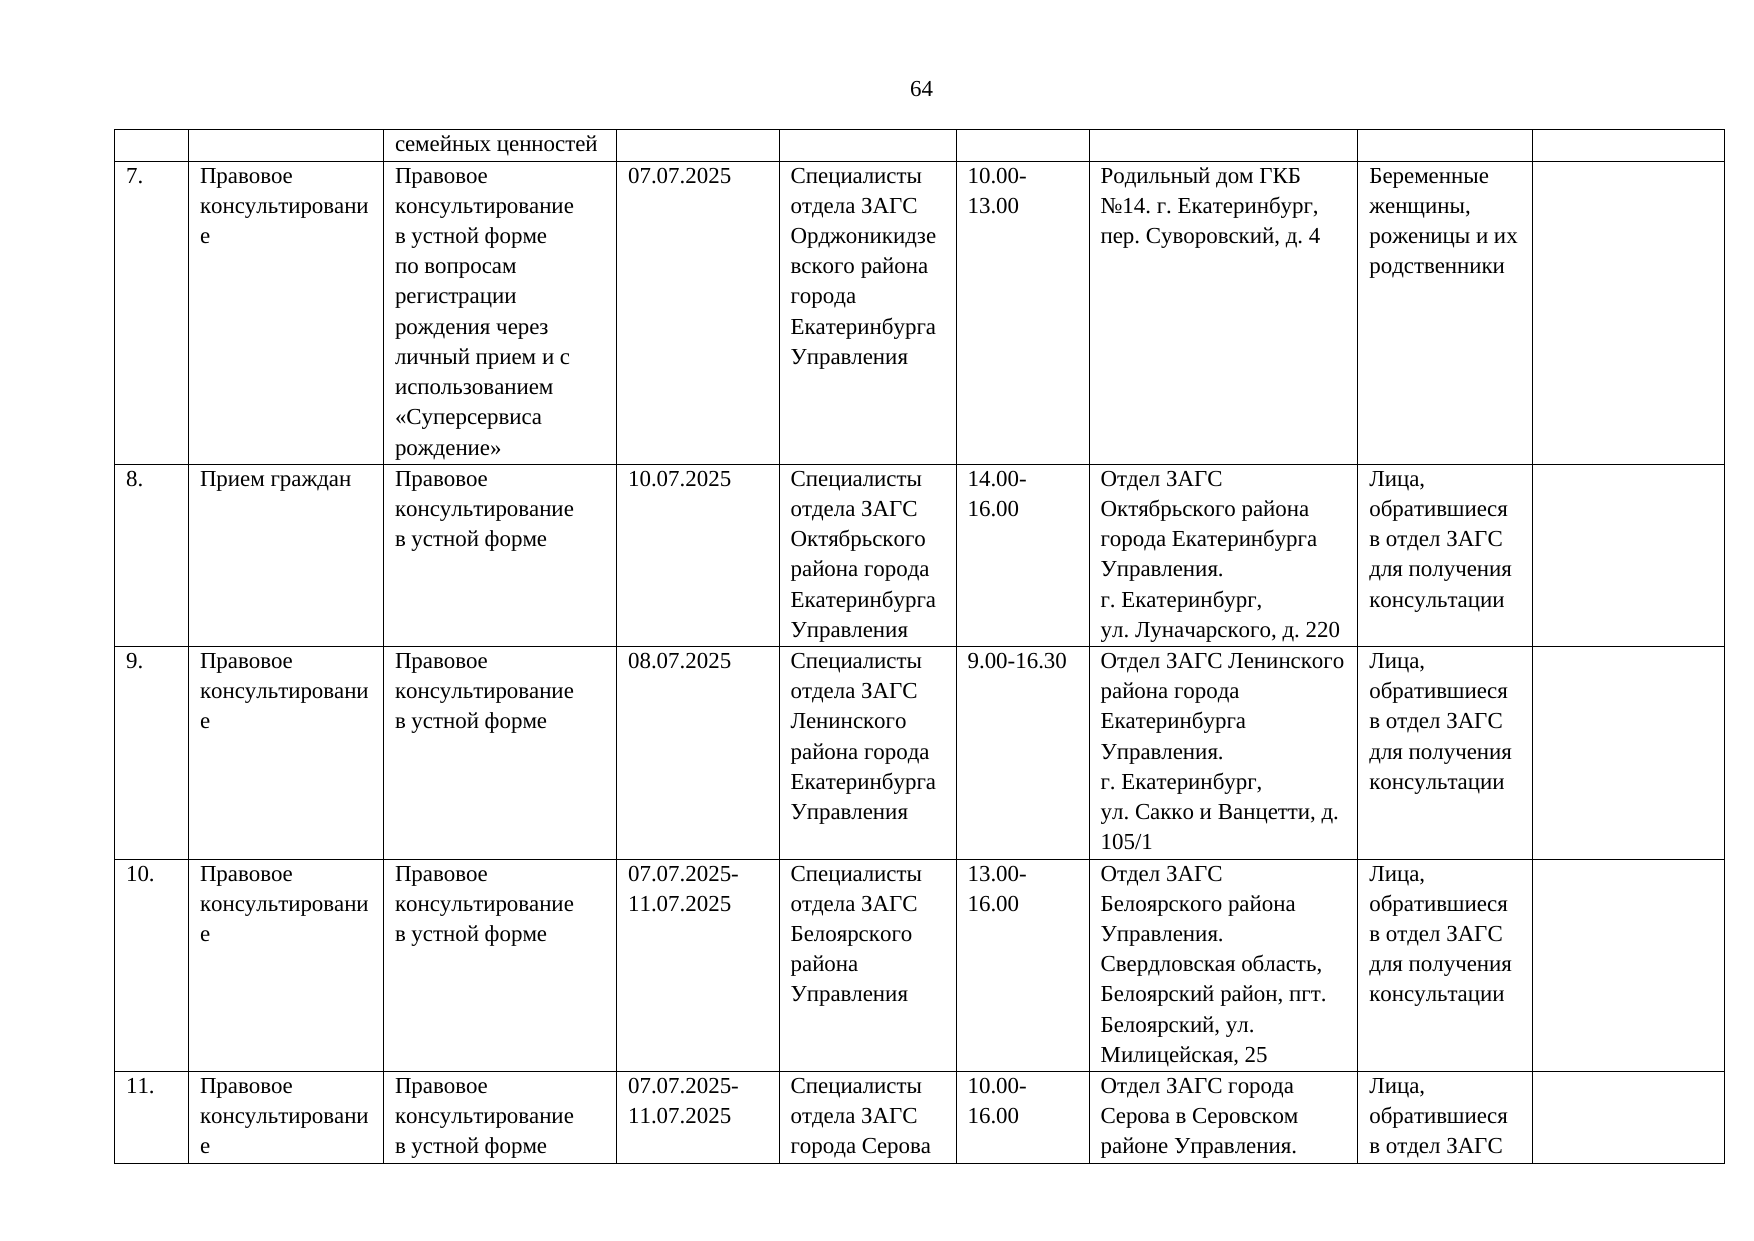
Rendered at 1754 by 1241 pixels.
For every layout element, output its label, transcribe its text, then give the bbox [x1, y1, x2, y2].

table_cell Прием граждан [189, 465, 383, 646]
table_cell [1533, 647, 1724, 858]
table_cell Отдел ЗАГС Ленинского района города Екатеринбурга Управления. г. Екатеринбург, ул. Сакко и Ванцетти, д. 105/1 [1090, 647, 1357, 858]
table_cell 07.07.2025- 11.07.2025 [617, 1072, 779, 1163]
table_cell 9.00-16.30 [957, 647, 1089, 858]
table_cell Лица, обратившиеся в отдел ЗАГС [1358, 1072, 1532, 1163]
table_cell 07.07.2025 [617, 162, 779, 464]
table_cell Правовое консультирование в устной форме [384, 465, 616, 646]
table_cell 11. [115, 1072, 188, 1163]
table_cell 10.00-13.00 [957, 162, 1089, 464]
table_cell [780, 130, 956, 161]
table_cell [189, 130, 383, 161]
table_cell Лица, обратившиеся в отдел ЗАГС для получения консультации [1358, 860, 1532, 1071]
table_cell семейных ценностей [384, 130, 616, 161]
table_cell 10.07.2025 [617, 465, 779, 646]
table_cell [957, 130, 1089, 161]
table_cell Специалисты отдела ЗАГС Орджоникидзевского района города Екатеринбурга Управления [780, 162, 956, 464]
table_cell Лица, обратившиеся в отдел ЗАГС для получения консультации [1358, 465, 1532, 646]
table_cell 7. [115, 162, 188, 464]
table_cell Специалисты отдела ЗАГС Ленинского района города Екатеринбурга Управления [780, 647, 956, 858]
table_cell 08.07.2025 [617, 647, 779, 858]
table_cell 13.00-16.00 [957, 860, 1089, 1071]
table_cell Родильный дом ГКБ №14. г. Екатеринбург, пер. Суворовский, д. 4 [1090, 162, 1357, 464]
table_cell Правовое консультирование в устной форме [384, 860, 616, 1071]
table_cell Правовое консультирование [189, 1072, 383, 1163]
table_cell [1533, 162, 1724, 464]
table_cell 10.00-16.00 [957, 1072, 1089, 1163]
table_cell [617, 130, 779, 161]
table_cell Правовое консультирование [189, 860, 383, 1071]
table_cell Отдел ЗАГС Белоярского района Управления. Свердловская область, Белоярский район, пгт. Белоярский, ул. Милицейская, 25 [1090, 860, 1357, 1071]
table_cell 14.00-16.00 [957, 465, 1089, 646]
table_cell 07.07.2025- 11.07.2025 [617, 860, 779, 1071]
table_cell [1358, 130, 1532, 161]
table_cell [1090, 130, 1357, 161]
table_cell [1533, 1072, 1724, 1163]
table_cell Правовое консультирование [189, 647, 383, 858]
table_cell 9. [115, 647, 188, 858]
table_cell Правовое консультирование в устной форме [384, 1072, 616, 1163]
table_cell Беременные женщины, роженицы и их родственники [1358, 162, 1532, 464]
table_cell [115, 130, 188, 161]
table_cell Специалисты отдела ЗАГС Белоярского района Управления [780, 860, 956, 1071]
table_cell Специалисты отдела ЗАГС города Серова [780, 1072, 956, 1163]
table_cell Правовое консультирование в устной форме [384, 647, 616, 858]
table_cell Специалисты отдела ЗАГС Октябрьского района города Екатеринбурга Управления [780, 465, 956, 646]
table_cell Отдел ЗАГС Октябрьского района города Екатеринбурга Управления. г. Екатеринбург, ул. Луначарского, д. 220 [1090, 465, 1357, 646]
table_cell [1533, 465, 1724, 646]
table_cell 10. [115, 860, 188, 1071]
table_cell Лица, обратившиеся в отдел ЗАГС для получения консультации [1358, 647, 1532, 858]
table_cell Правовое консультирование [189, 162, 383, 464]
table_cell [1533, 860, 1724, 1071]
table_cell [1533, 130, 1724, 161]
table_cell 8. [115, 465, 188, 646]
table_cell Отдел ЗАГС города Серова в Серовском районе Управления. [1090, 1072, 1357, 1163]
table_cell Правовое консультирование в устной форме по вопросам регистрации рождения через личный прием и с использованием «Суперсервиса рождение» [384, 162, 616, 464]
